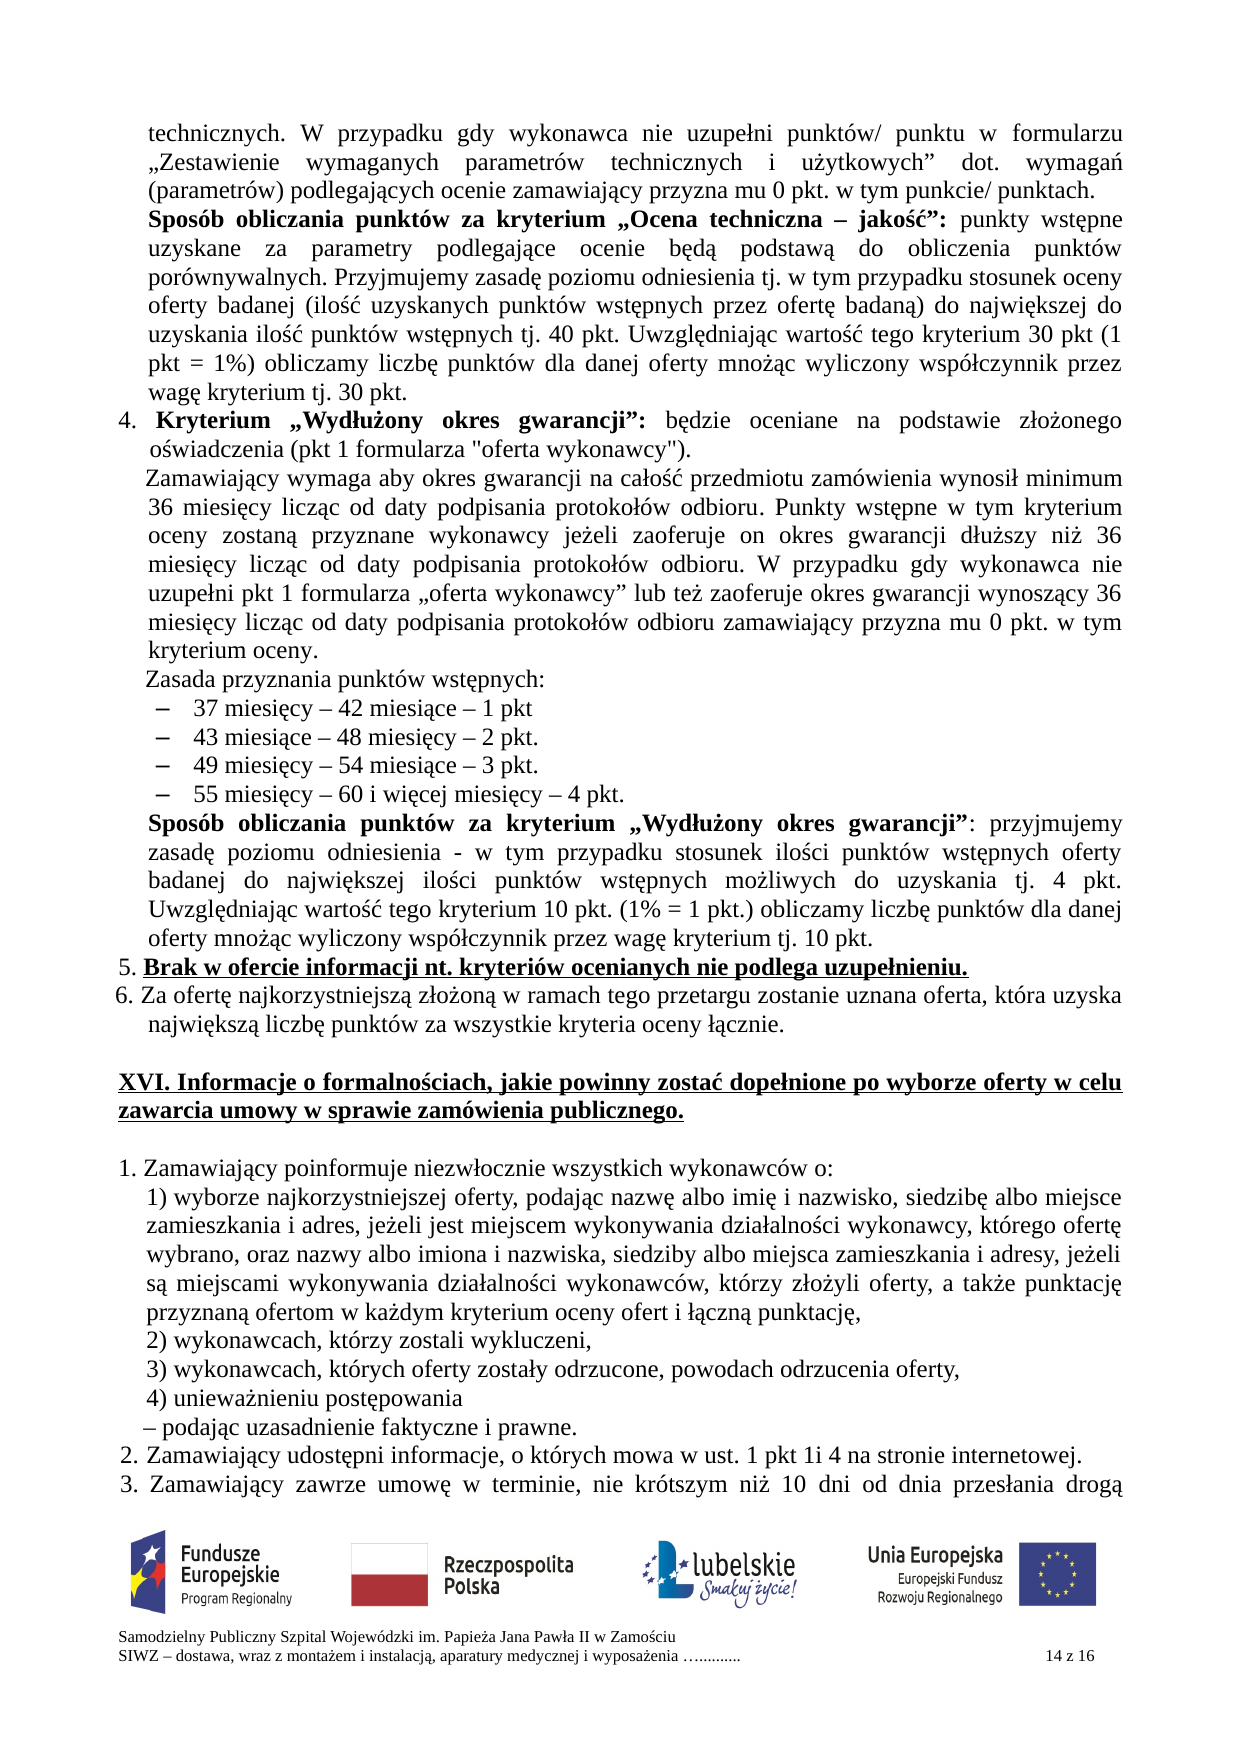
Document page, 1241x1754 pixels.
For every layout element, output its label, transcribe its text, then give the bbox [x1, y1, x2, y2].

list unieważnieniu postępowania [146, 1383, 1123, 1412]
text 6. Za ofertę najkorzystniejszą złożoną w ramach tego przetargu zostanie uznana oferta, która uzyska największą liczbę punktów za wszystkie kryteria oceny łącznie. [115, 981, 1123, 1038]
list Zamawiający udostępni informacje, o których mowa w ust. 1 pkt 1i 4 na stronie internetowej. [120, 1441, 1123, 1469]
text 1. Zamawiający poinformuje niezwłocznie wszystkich wykonawców o: [118, 1153, 1123, 1182]
text zawarcia umowy w sprawie zamówienia publicznego. [118, 1093, 1123, 1124]
text Zamawiający wymaga aby okres gwarancji na całość przedmiotu zamówienia wynosił minimum 36 miesięcy licząc od daty podpisania protokołów odbioru. Punkty wstępne w tym kryterium oceny zostaną przyznane wykonawcy jeżeli zaoferuje on okres gwarancji dłuższy niż 36 miesięcy licząc od daty podpisania protokołów odbioru. W przypadku gdy wykonawca nie uzupełni pkt 1 formularza „oferta wykonawcy” lub też zaoferuje okres gwarancji wynoszący 36 miesięcy licząc od daty podpisania protokołów odbioru zamawiający przyzna mu 0 pkt. w tym kryterium oceny. [145, 463, 1123, 664]
text Sposób obliczania punktów za kryterium „Wydłużony okres gwarancji”: przyjmujemy zasadę poziomu odniesienia - w tym przypadku stosunek ilości punktów wstępnych oferty badanej do największej ilości punktów wstępnych możliwych do uzyskania tj. 4 pkt. Uwzględniając wartość tego kryterium 10 pkt. (1% = 1 pkt.) obliczamy liczbę punktów dla danej oferty mnożąc wyliczony współczynnik przez wagę kryterium tj. 10 pkt. [148, 808, 1123, 952]
list wykonawcach, których oferty zostały odrzucone, powodach odrzucenia oferty, [146, 1354, 1123, 1383]
text 4. Kryterium „Wydłużony okres gwarancji”: będzie oceniane na podstawie złożonego oświadczenia (pkt 1 formularza "oferta wykonawcy"). [118, 406, 1123, 463]
list wyborze najkorzystniejszej oferty, podając nazwę albo imię i nazwisko, siedzibę albo miejsce zamieszkania i adres, jeżeli jest miejscem wykonywania działalności wykonawcy, którego ofertę wybrano, oraz nazwy albo imiona i nazwiska, siedziby albo miejsca zamieszkania i adresy, jeżeli są miejscami wykonywania działalności wykonawców, którzy złożyli oferty, a także punktację przyznaną ofertom w każdym kryterium oceny ofert i łączną punktację, [146, 1182, 1123, 1326]
text XVI. Informacje o formalnościach, jakie powinny zostać dopełnione po wyborze oferty w celu [118, 1067, 1123, 1092]
list 49 miesięcy – 54 miesiące – 3 pkt. [156, 751, 1123, 779]
list wykonawcach, którzy zostali wykluczeni, [146, 1326, 1123, 1354]
list 55 miesięcy – 60 i więcej miesięcy – 4 pkt. [156, 779, 1123, 808]
text – podając uzasadnienie faktyczne i prawne. [118, 1412, 1123, 1441]
list Zamawiający zawrze umowę w terminie, nie krótszym niż 10 dni od dnia przesłania drogą [120, 1469, 1123, 1498]
list 37 miesięcy – 42 miesiące – 1 pkt [156, 693, 1123, 722]
text 5. Brak w ofercie informacji nt. kryteriów ocenianych nie podlega uzupełnieniu. [118, 952, 1123, 981]
text Zasada przyznania punktów wstępnych: [145, 664, 1123, 693]
text Sposób obliczania punktów za kryterium „Ocena techniczna – jakość”: punkty wstępne uzyskane za parametry podlegające ocenie będą podstawą do obliczenia punktów porównywalnych. Przyjmujemy zasadę poziomu odniesienia tj. w tym przypadku stosunek oceny oferty badanej (ilość uzyskanych punktów wstępnych przez ofertę badaną) do największej do uzyskania ilość punktów wstępnych tj. 40 pkt. Uwzględniając wartość tego kryterium 30 pkt (1 pkt = 1%) obliczamy liczbę punktów dla danej oferty mnożąc wyliczony współczynnik przez wagę kryterium tj. 30 pkt. [148, 204, 1123, 406]
text technicznych. W przypadku gdy wykonawca nie uzupełni punktów/ punktu w formularzu „Zestawienie wymaganych parametrów technicznych i użytkowych” dot. wymagań (parametrów) podlegających ocenie zamawiający przyzna mu 0 pkt. w tym punkcie/ punktach. [117, 118, 1123, 204]
list 43 miesiące – 48 miesięcy – 2 pkt. [156, 722, 1123, 751]
